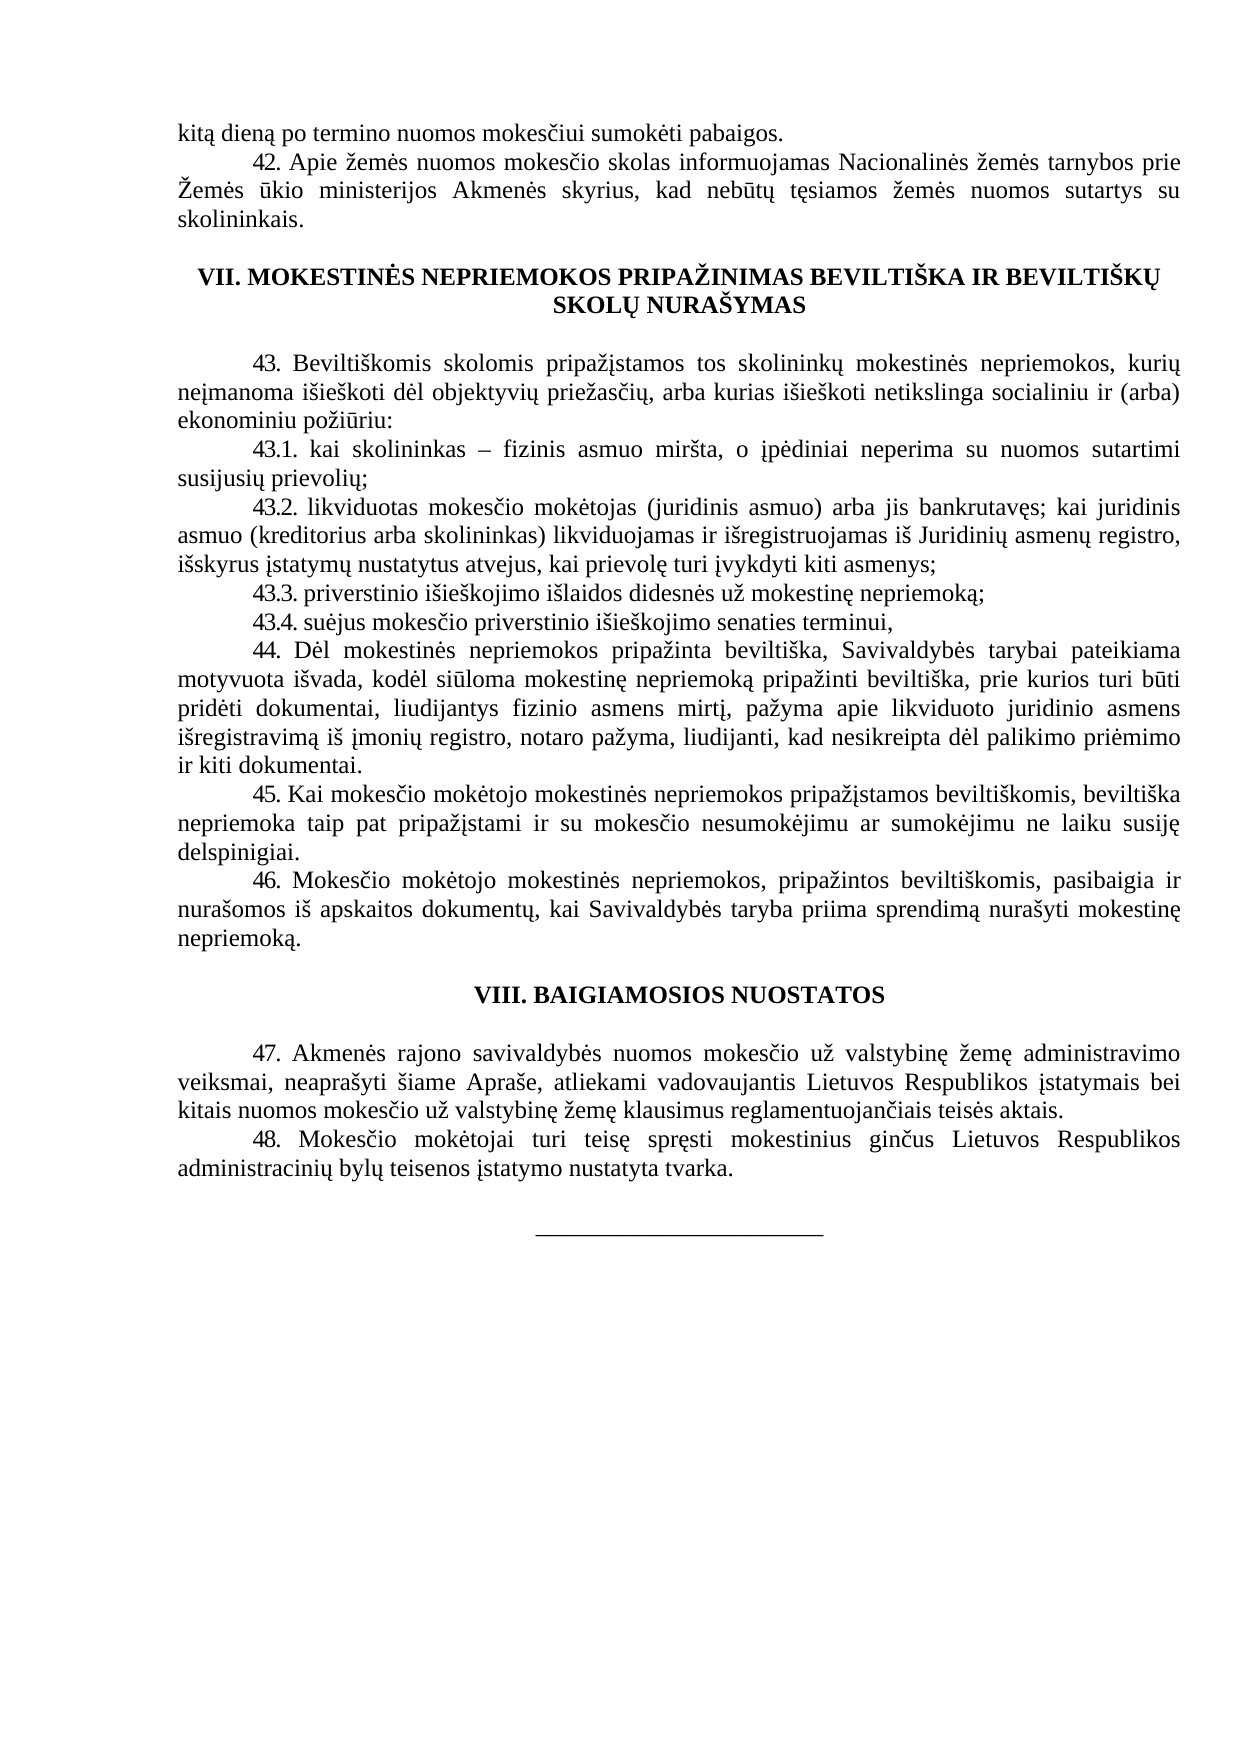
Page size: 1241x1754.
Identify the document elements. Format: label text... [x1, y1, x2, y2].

text 43.1. kai skolininkas – fizinis asmuo miršta, o įpėdiniai neperima su nuomos sutartimi susijusių prievolių; [177, 434, 1181, 492]
text VIII. BAIGIAMOSIOS NUOSTATOS [177, 981, 1181, 1009]
text 44. Dėl mokestinės nepriemokos pripažinta beviltiška, Savivaldybės tarybai pateikiama motyvuota išvada, kodėl siūloma mokestinę nepriemoką pripažinti beviltiška, prie kurios turi būti pridėti dokumentai, liudijantys fizinio asmens mirtį, pažyma apie likviduoto juridinio asmens išregistravimą iš įmonių registro, notaro pažyma, liudijanti, kad nesikreipta dėl palikimo priėmimo ir kiti dokumentai. [177, 636, 1181, 779]
text 42. Apie žemės nuomos mokesčio skolas informuojamas Nacionalinės žemės tarnybos prie Žemės ūkio ministerijos Akmenės skyrius, kad nebūtų tęsiamos žemės nuomos sutartys su skolininkais. [177, 147, 1181, 233]
text 47. Akmenės rajono savivaldybės nuomos mokesčio už valstybinę žemę administravimo veiksmai, neaprašyti šiame Apraše, atliekami vadovaujantis Lietuvos Respublikos įstatymais bei kitais nuomos mokesčio už valstybinę žemę klausimus reglamentuojančiais teisės aktais. [177, 1038, 1181, 1124]
text _______________________ [177, 1211, 1181, 1239]
text 45. Kai mokesčio mokėtojo mokestinės nepriemokos pripažįstamos beviltiškomis, beviltiška nepriemoka taip pat pripažįstami ir su mokesčio nesumokėjimu ar sumokėjimu ne laiku susiję delspinigiai. [177, 779, 1181, 866]
text 46. Mokesčio mokėtojo mokestinės nepriemokos, pripažintos beviltiškomis, pasibaigia ir nurašomos iš apskaitos dokumentų, kai Savivaldybės taryba priima sprendimą nurašyti mokestinę nepriemoką. [177, 866, 1181, 952]
text 43. Beviltiškomis skolomis pripažįstamos tos skolininkų mokestinės nepriemokos, kurių neįmanoma išieškoti dėl objektyvių priežasčių, arba kurias išieškoti netikslinga socialiniu ir (arba) ekonominiu požiūriu: [177, 348, 1181, 434]
text 43.3. priverstinio išieškojimo išlaidos didesnės už mokestinę nepriemoką; [177, 578, 1181, 607]
text VII. MOKESTINĖS NEPRIEMOKOS PRIPAŽINIMAS BEVILTIŠKA IR BEVILTIŠKŲ SKOLŲ NURAŠYMAS [177, 262, 1181, 319]
text kitą dieną po termino nuomos mokesčiui sumokėti pabaigos. [177, 118, 1181, 147]
text 43.4. suėjus mokesčio priverstinio išieškojimo senaties terminui, [177, 607, 1181, 636]
text 48. Mokesčio mokėtojai turi teisę spręsti mokestinius ginčus Lietuvos Respublikos administracinių bylų teisenos įstatymo nustatyta tvarka. [177, 1124, 1181, 1182]
text 43.2. likviduotas mokesčio mokėtojas (juridinis asmuo) arba jis bankrutavęs; kai juridinis asmuo (kreditorius arba skolininkas) likviduojamas ir išregistruojamas iš Juridinių asmenų registro, išskyrus įstatymų nustatytus atvejus, kai prievolę turi įvykdyti kiti asmenys; [177, 492, 1181, 578]
